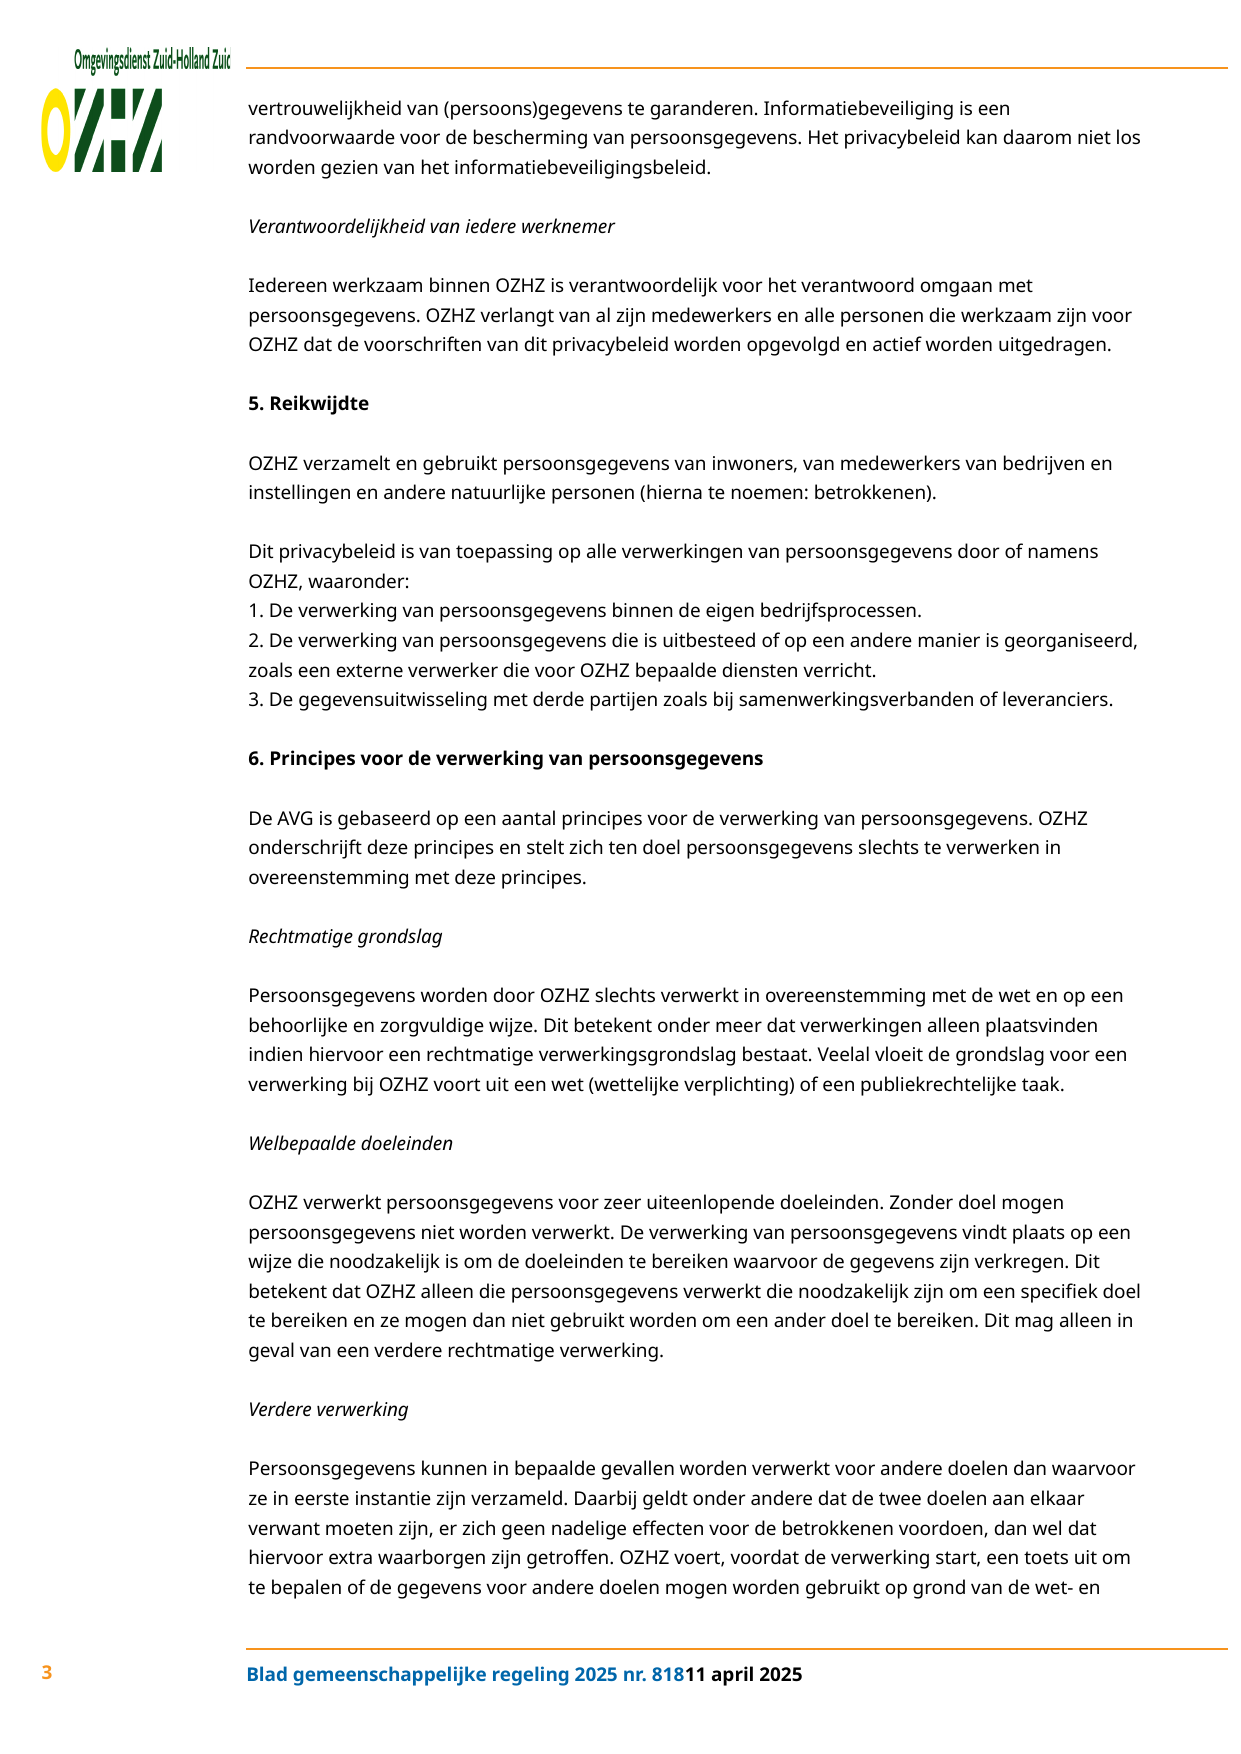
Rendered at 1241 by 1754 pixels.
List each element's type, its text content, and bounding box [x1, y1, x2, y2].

text 3. De gegevensuitwisseling met derde partijen zoals bij samenwerkingsverbanden of leveranciers. [248, 686, 1152, 712]
text Verdere verwerking [248, 1396, 1152, 1422]
text Persoonsgegevens worden door OZHZ slechts verwerkt in overeenstemming met de wet en op een behoorlijke en zorgvuldige wijze. Dit betekent onder meer dat verwerkingen alleen plaatsvinden indien hiervoor een rechtmatige verwerkingsgrondslag bestaat. Veelal vloeit de grondslag voor een verwerking bij OZHZ voort uit een wet (wettelijke verplichting) of een publiekrechtelijke taak. [248, 982, 1152, 1097]
text 5. Reikwijdte [248, 391, 1152, 416]
text 2. De verwerking van persoonsgegevens die is uitbesteed of op een andere manier is georganiseerd, zoals een externe verwerker die voor OZHZ bepaalde diensten verricht. [248, 627, 1152, 683]
text Rechtmatige grondslag [248, 923, 1152, 949]
text Persoonsgegevens kunnen in bepaalde gevallen worden verwerkt voor andere doelen dan waarvoor ze in eerste instantie zijn verzameld. Daarbij geldt onder andere dat de twee doelen aan elkaar verwant moeten zijn, er zich geen nadelige effecten voor de betrokkenen voordoen, dan wel dat hiervoor extra waarborgen zijn getroffen. OZHZ voert, voordat de verwerking start, een toets uit om te bepalen of de gegevens voor andere doelen mogen worden gebruikt op grond van de wet- en [248, 1456, 1152, 1600]
text vertrouwelijkheid van (persoons)gegevens te garanderen. Informatiebeveiliging is een randvoorwaarde voor de bescherming van persoonsgegevens. Het privacybeleid kan daarom niet los worden gezien van het informatiebeveiligingsbeleid. [248, 95, 1152, 180]
picture [41, 47, 231, 172]
text 1. De verwerking van persoonsgegevens binnen de eigen bedrijfsprocessen. [248, 598, 1152, 623]
text OZHZ verwerkt persoonsgegevens voor zeer uiteenlopende doeleinden. Zonder doel mogen persoonsgegevens niet worden verwerkt. De verwerking van persoonsgegevens vindt plaats op een wijze die noodzakelijk is om de doeleinden te bereiken waarvoor de gegevens zijn verkregen. Dit betekent dat OZHZ alleen die persoonsgegevens verwerkt die noodzakelijk zijn om een specifiek doel te bereiken en ze mogen dan niet gebruikt worden om een ander doel te bereiken. Dit mag alleen in geval van een verdere rechtmatige verwerking. [248, 1189, 1152, 1363]
text 6. Principes voor de verwerking van persoonsgegevens [248, 746, 1152, 771]
text Dit privacybeleid is van toepassing op alle verwerkingen van persoonsgegevens door of namens OZHZ, waaronder: [248, 538, 1152, 594]
text De AVG is gebaseerd op een aantal principes voor de verwerking van persoonsgegevens. OZHZ onderschrijft deze principes en stelt zich ten doel persoonsgegevens slechts te verwerken in overeenstemming met deze principes. [248, 805, 1152, 890]
text Verantwoordelijkheid van iedere werknemer [248, 213, 1152, 239]
text OZHZ verzamelt en gebruikt persoonsgegevens van inwoners, van medewerkers van bedrijven en instellingen en andere natuurlijke personen (hierna te noemen: betrokkenen). [248, 450, 1152, 505]
text Iedereen werkzaam binnen OZHZ is verantwoordelijk voor het verantwoord omgaan met persoonsgegevens. OZHZ verlangt van al zijn medewerkers en alle personen die werkzaam zijn voor OZHZ dat de voorschriften van dit privacybeleid worden opgevolgd en actief worden uitgedragen. [248, 272, 1152, 357]
text Welbepaalde doeleinden [248, 1130, 1152, 1156]
